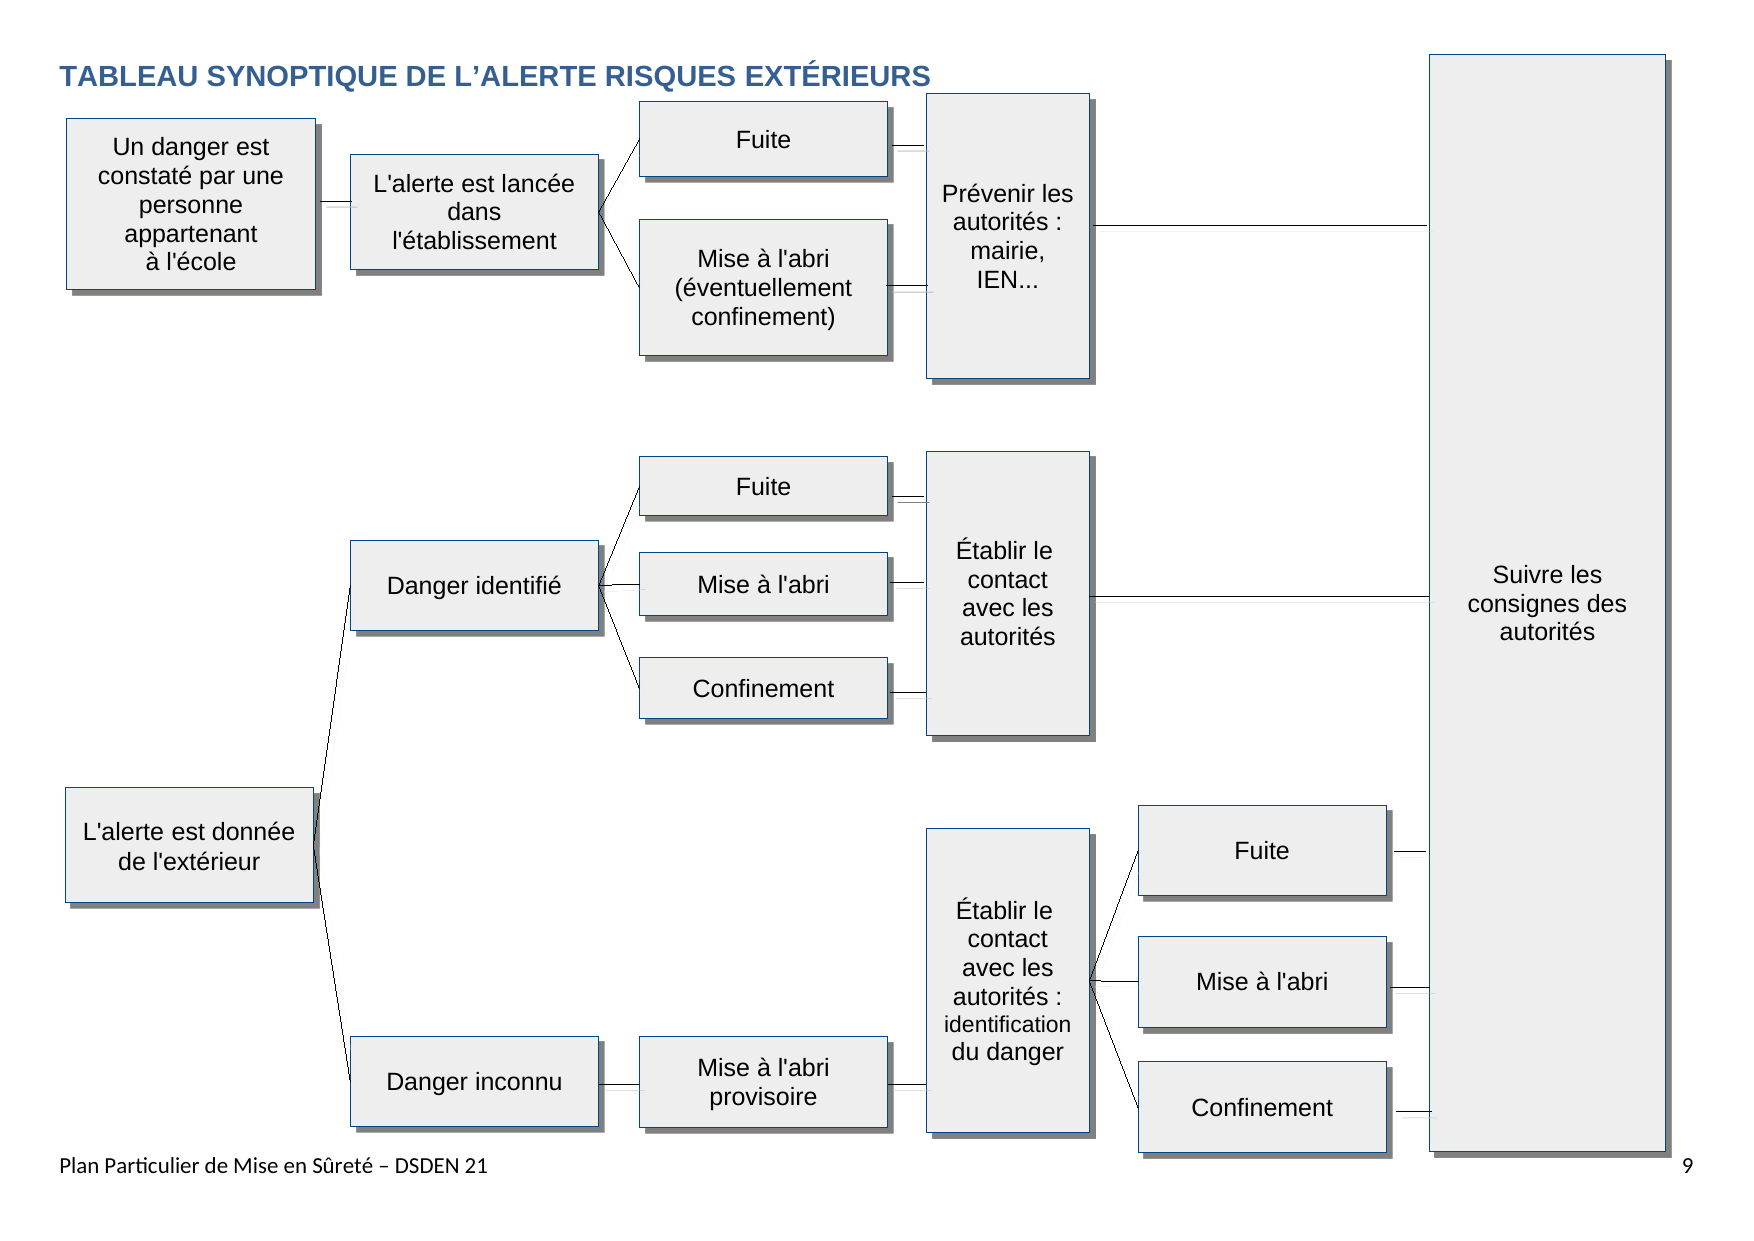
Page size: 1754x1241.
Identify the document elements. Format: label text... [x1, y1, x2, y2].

subtitle TABLEAU SYNOPTIQUE DE L’ALERTE RISQUES EXTÉRIEURS [59, 59, 1429, 93]
subtitle [1666, 59, 1695, 93]
